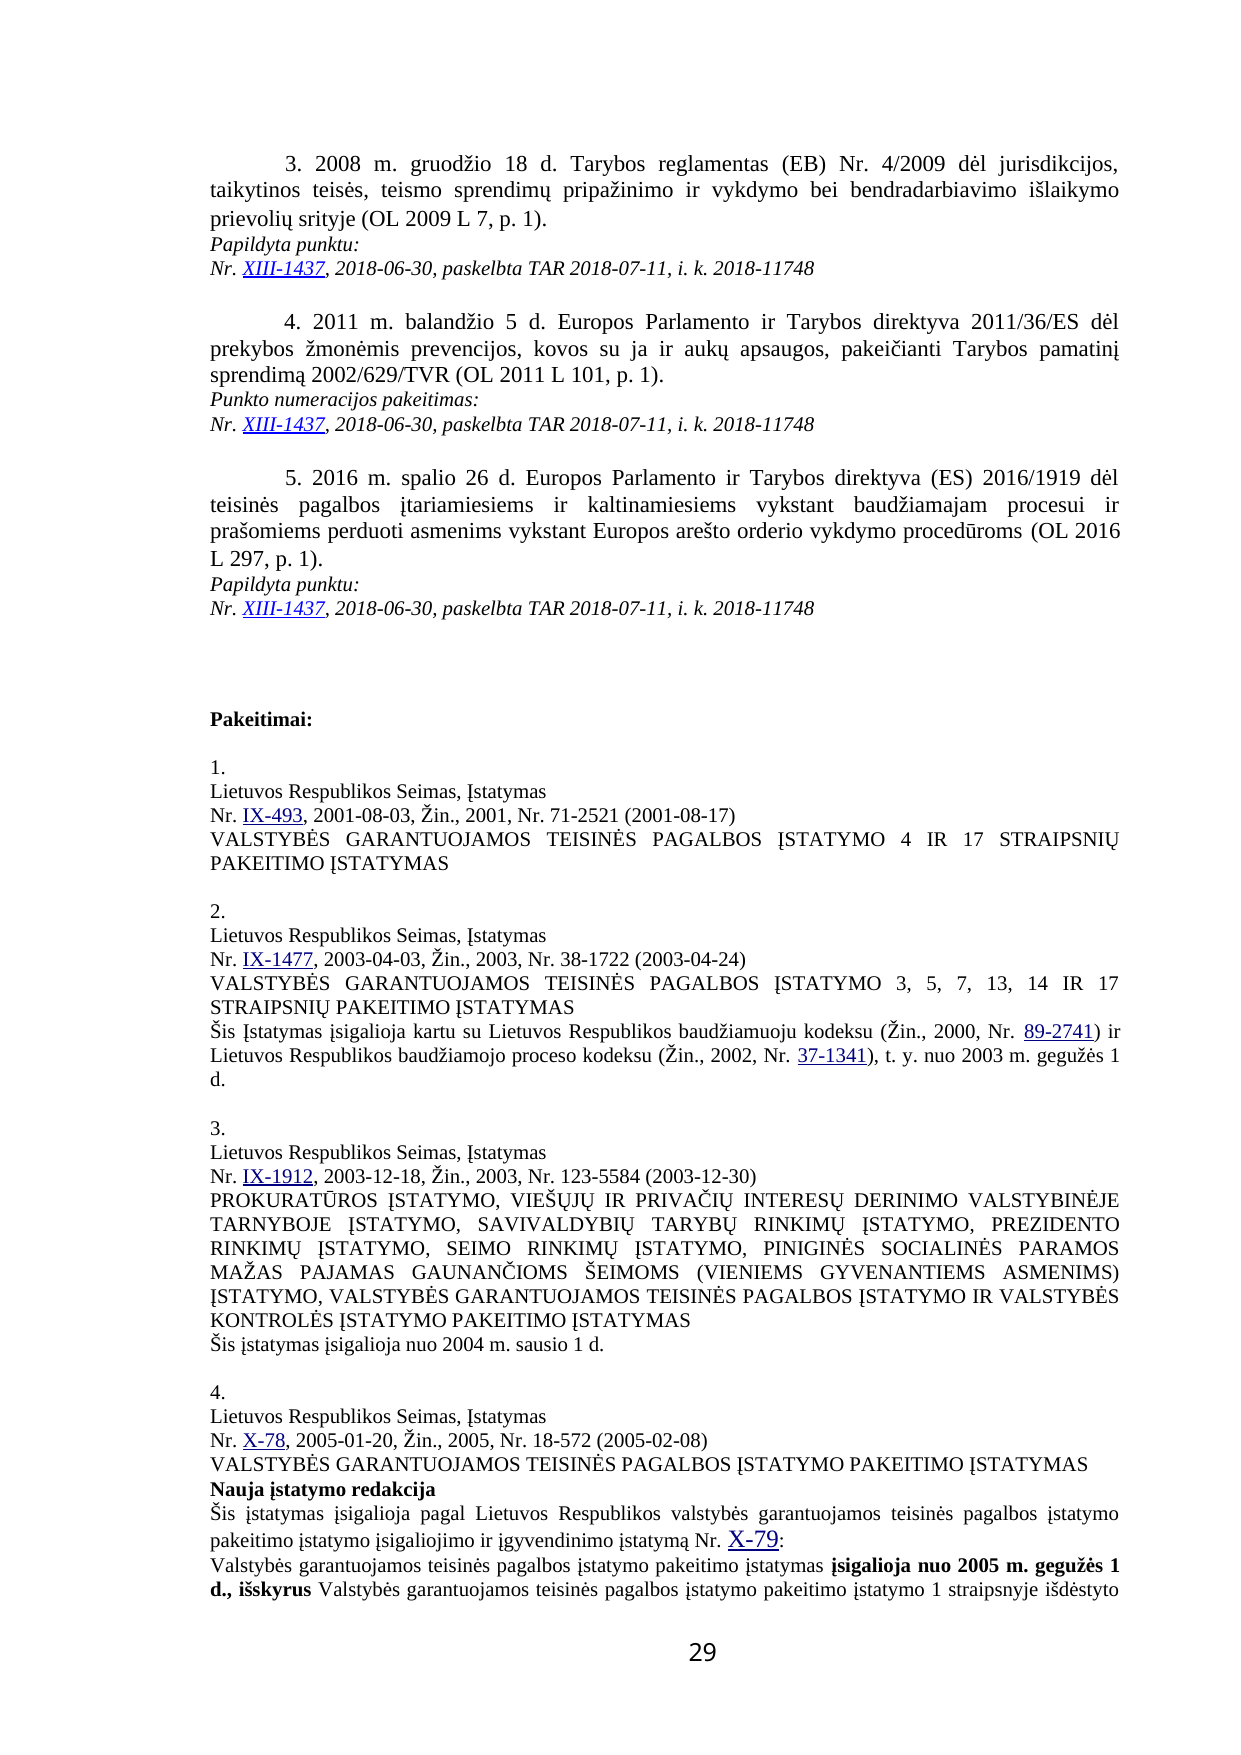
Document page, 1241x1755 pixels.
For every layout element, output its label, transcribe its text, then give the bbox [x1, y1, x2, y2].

text Valstybės garantuojamos teisinės pagalbos įstatymo pakeitimo įstatymas įsigalioja nuo 2005 m. gegužės 1 d., išskyrus Valstybės garantuojamos teisinės pagalbos įstatymo pakeitimo įstatymo 1 straipsnyje išdėstyto [210, 1553, 1120, 1601]
text Lietuvos Respublikos Seimas, Įstatymas [210, 1139, 1120, 1164]
text Lietuvos Respublikos Seimas, Įstatymas [210, 1404, 1120, 1428]
text Nr. IX-493, 2001-08-03, Žin., 2001, Nr. 71-2521 (2001-08-17) [210, 803, 1120, 827]
text 2. [210, 899, 1120, 923]
text 4. 2011 m. balandžio 5 d. Europos Parlamento ir Tarybos direktyva 2011/36/ES dėl prekybos žmonėmis prevencijos, kovos su ja ir aukų apsaugos, pakeičianti Tarybos pamatinį sprendimą 2002/629/TVR (OL 2011 L 101, p. 1). [210, 308, 1120, 387]
text VALSTYBĖS GARANTUOJAMOS TEISINĖS PAGALBOS ĮSTATYMO 3, 5, 7, 13, 14 IR 17 STRAIPSNIŲ PAKEITIMO ĮSTATYMAS [210, 971, 1120, 1019]
text Pakeitimai: [210, 706, 1120, 731]
text 3. 2008 m. gruodžio 18 d. Tarybos reglamentas (EB) Nr. 4/2009 dėl jurisdikcijos, taikytinos teisės, teismo sprendimų pripažinimo ir vykdymo bei bendradarbiavimo išlaikymo prievolių srityje (OL 2009 L 7, p. 1). [210, 150, 1120, 231]
text Nr. XIII-1437, 2018-06-30, paskelbta TAR 2018-07-11, i. k. 2018-11748 [210, 256, 1120, 279]
text 4. [210, 1380, 1120, 1404]
text Nr. IX-1477, 2003-04-03, Žin., 2003, Nr. 38-1722 (2003-04-24) [210, 947, 1120, 971]
text 5. 2016 m. spalio 26 d. Europos Parlamento ir Tarybos direktyva (ES) 2016/1919 dėl teisinės pagalbos įtariamiesiems ir kaltinamiesiems vykstant baudžiamajam procesui ir prašomiems perduoti asmenims vykstant Europos arešto orderio vykdymo procedūroms (OL 2016 L 297, p. 1). [210, 464, 1120, 572]
text 1. [210, 754, 1120, 779]
text Nr. IX-1912, 2003-12-18, Žin., 2003, Nr. 123-5584 (2003-12-30) [210, 1164, 1120, 1188]
text 3. [210, 1116, 1120, 1139]
text VALSTYBĖS GARANTUOJAMOS TEISINĖS PAGALBOS ĮSTATYMO PAKEITIMO ĮSTATYMAS [210, 1452, 1120, 1476]
text PROKURATŪROS ĮSTATYMO, VIEŠŲJŲ IR PRIVAČIŲ INTERESŲ DERINIMO VALSTYBINĖJE TARNYBOJE ĮSTATYMO, SAVIVALDYBIŲ TARYBŲ RINKIMŲ ĮSTATYMO, PREZIDENTO RINKIMŲ ĮSTATYMO, SEIMO RINKIMŲ ĮSTATYMO, PINIGINĖS SOCIALINĖS PARAMOS MAŽAS PAJAMAS GAUNANČIOMS ŠEIMOMS (VIENIEMS GYVENANTIEMS ASMENIMS) ĮSTATYMO, VALSTYBĖS GARANTUOJAMOS TEISINĖS PAGALBOS ĮSTATYMO IR VALSTYBĖS KONTROLĖS ĮSTATYMO PAKEITIMO ĮSTATYMAS [210, 1188, 1120, 1332]
text Šis Įstatymas įsigalioja kartu su Lietuvos Respublikos baudžiamuoju kodeksu (Žin., 2000, Nr. 89-2741) ir Lietuvos Respublikos baudžiamojo proceso kodeksu (Žin., 2002, Nr. 37-1341), t. y. nuo 2003 m. gegužės 1 d. [210, 1019, 1120, 1091]
text Šis įstatymas įsigalioja nuo 2004 m. sausio 1 d. [210, 1332, 1120, 1356]
text Papildyta punktu: [210, 572, 1120, 596]
text Punkto numeracijos pakeitimas: [210, 387, 1120, 411]
text Nr. XIII-1437, 2018-06-30, paskelbta TAR 2018-07-11, i. k. 2018-11748 [210, 411, 1120, 436]
text VALSTYBĖS GARANTUOJAMOS TEISINĖS PAGALBOS ĮSTATYMO 4 IR 17 STRAIPSNIŲ PAKEITIMO ĮSTATYMAS [210, 827, 1120, 875]
text Nr. XIII-1437, 2018-06-30, paskelbta TAR 2018-07-11, i. k. 2018-11748 [210, 596, 1120, 620]
text Šis įstatymas įsigalioja pagal Lietuvos Respublikos valstybės garantuojamos teisinės pagalbos įstatymo pakeitimo įstatymo įsigaliojimo ir įgyvendinimo įstatymą Nr. X-79: [210, 1501, 1120, 1553]
text Nauja įstatymo redakcija [210, 1476, 1120, 1501]
text Nr. X-78, 2005-01-20, Žin., 2005, Nr. 18-572 (2005-02-08) [210, 1428, 1120, 1452]
text Lietuvos Respublikos Seimas, Įstatymas [210, 779, 1120, 803]
text Papildyta punktu: [210, 231, 1120, 256]
text Lietuvos Respublikos Seimas, Įstatymas [210, 923, 1120, 947]
